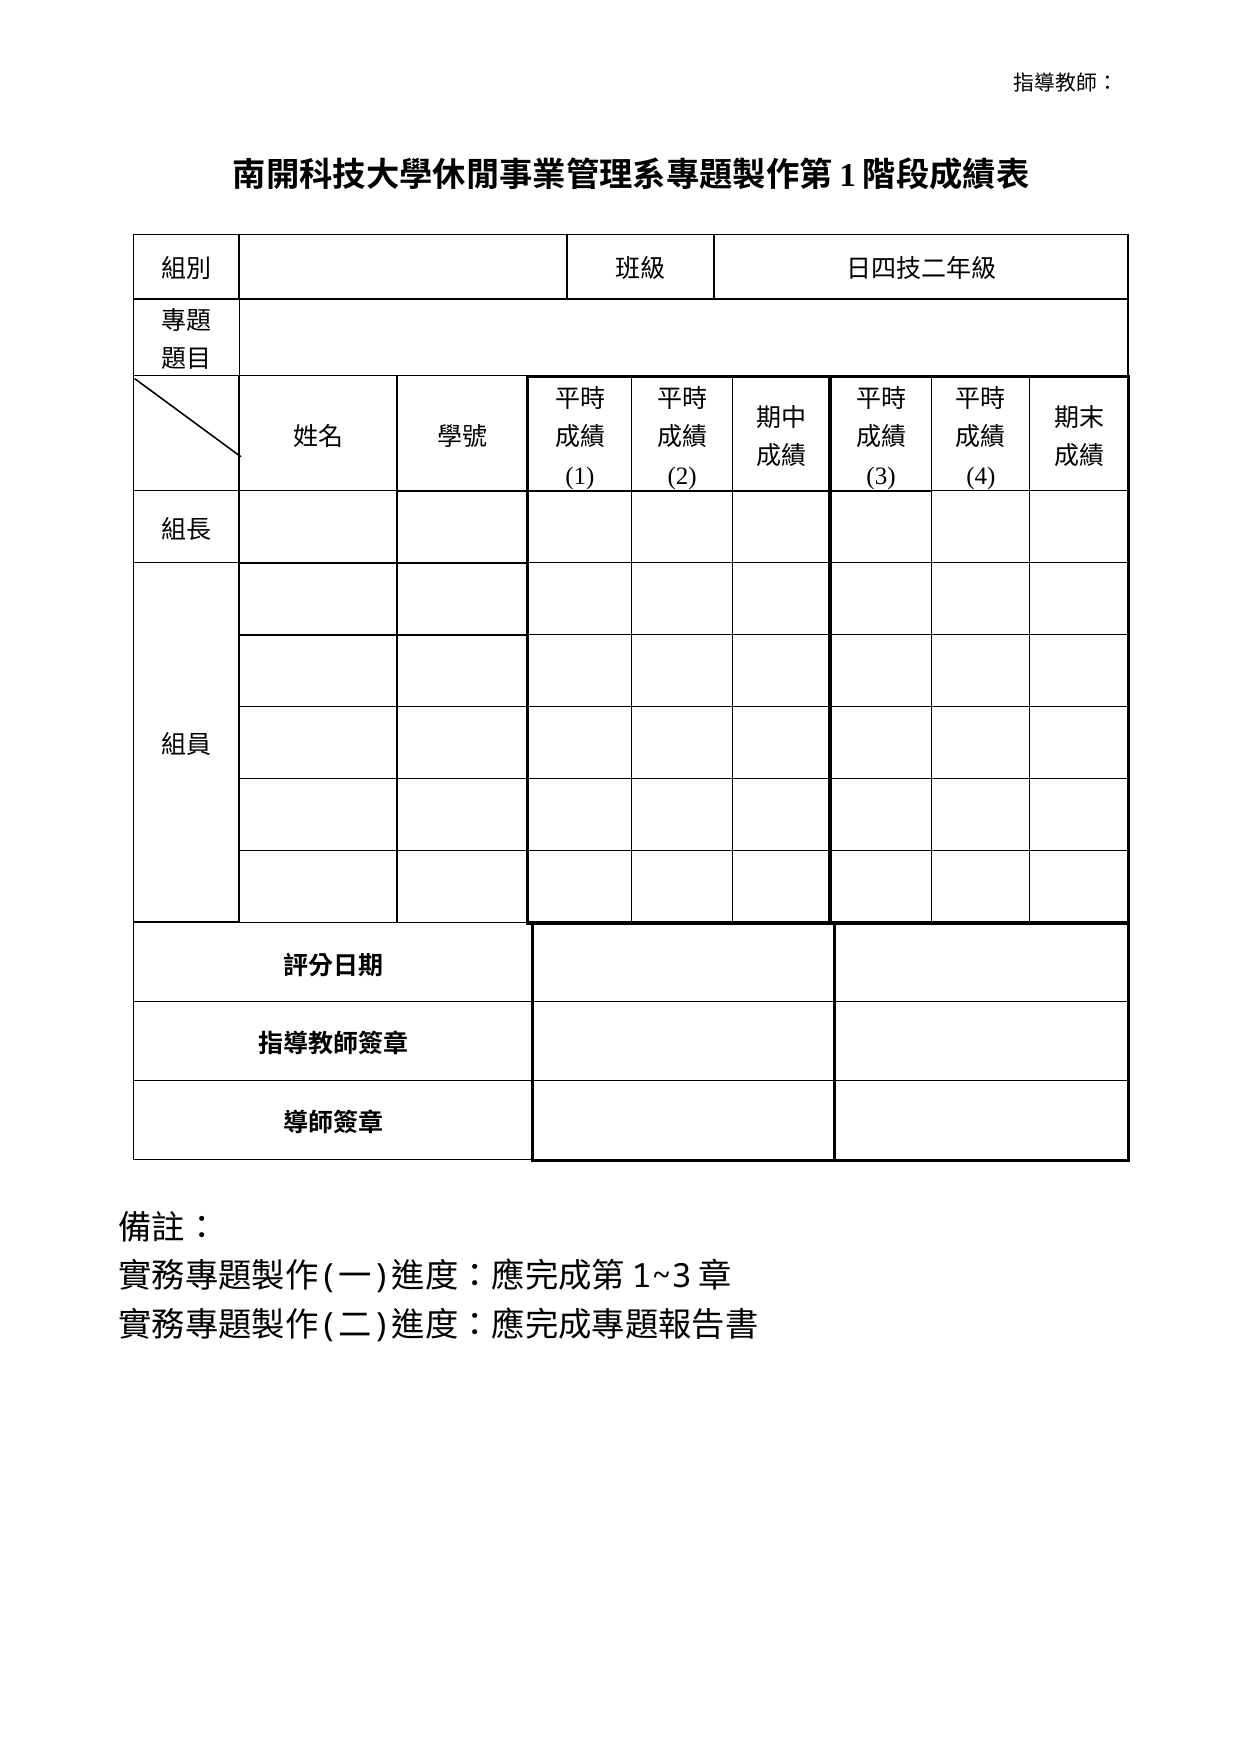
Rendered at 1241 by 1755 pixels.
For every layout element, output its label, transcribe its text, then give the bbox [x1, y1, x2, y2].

table_cell [836, 1081, 1127, 1159]
text 實務專題製作(一)進度：應完成第1~3章 [118, 1249, 1122, 1297]
table_cell [832, 492, 931, 562]
table_cell 平時 成績 (4) [932, 378, 1029, 490]
table_cell [529, 851, 631, 921]
table_cell [1030, 851, 1127, 921]
table_cell 組員 [134, 563, 238, 921]
table_cell [832, 635, 931, 706]
table_cell [398, 851, 526, 921]
text 實務專題製作(二)進度：應完成專題報告書 [118, 1297, 1122, 1346]
table_cell [733, 707, 828, 778]
table_cell 學號 [398, 376, 526, 490]
table_cell [836, 925, 1127, 1001]
table_cell 班級 [568, 235, 713, 298]
table_cell [398, 492, 526, 562]
table_cell [733, 635, 828, 706]
table_cell 評分日期 [134, 923, 531, 1001]
table_cell [398, 707, 526, 778]
table_cell [932, 563, 1029, 634]
table_cell [240, 851, 396, 921]
table_cell 期末 成績 [1030, 378, 1127, 490]
table_cell [240, 707, 396, 778]
table_cell [529, 635, 631, 706]
table_cell [529, 563, 631, 634]
table_cell [832, 563, 931, 634]
table_cell 日四技二年級 [715, 235, 1127, 298]
table_cell [240, 636, 396, 706]
table_cell [534, 1081, 833, 1159]
table_cell [398, 564, 526, 634]
table_cell [529, 779, 631, 849]
table_cell [733, 563, 828, 634]
table_cell [932, 851, 1029, 921]
table_cell [832, 707, 931, 778]
table_cell 平時 成績 (1) [529, 378, 631, 490]
table_cell [632, 492, 732, 562]
table_cell [398, 636, 526, 706]
table_cell [632, 851, 732, 921]
table_cell [240, 564, 396, 634]
table_cell [240, 235, 566, 298]
table_cell [632, 563, 732, 634]
table_cell [529, 492, 631, 562]
table_cell [733, 779, 828, 849]
table_cell [398, 779, 526, 849]
table_cell [134, 380, 238, 490]
table_cell 組長 [134, 491, 238, 562]
table_cell [240, 300, 1127, 374]
table_cell [134, 376, 238, 452]
table_cell [932, 779, 1029, 849]
table_cell [529, 707, 631, 778]
table_cell [1030, 563, 1127, 634]
table_cell 期中 成績 [733, 378, 828, 490]
table_cell [240, 779, 396, 849]
table_cell 平時 成績 (3) [832, 378, 931, 490]
table_cell [832, 851, 931, 921]
table_cell 指導教師簽章 [134, 1002, 531, 1080]
table_cell [1030, 635, 1127, 706]
table_cell [932, 635, 1029, 706]
table_header 南開科技大學休閒事業管理系專題製作第1階段成績表 [134, 148, 1128, 233]
table_cell 姓名 [240, 376, 396, 490]
table_cell [832, 779, 931, 849]
table_cell [632, 635, 732, 706]
text 備註： [118, 1201, 1122, 1249]
table_cell [836, 1002, 1127, 1080]
table_cell [932, 491, 1029, 562]
table_cell 平時 成績 (2) [632, 378, 732, 490]
table_cell [632, 707, 732, 778]
table_cell [1030, 707, 1127, 778]
table_cell 導師簽章 [134, 1081, 531, 1159]
table_cell [632, 779, 732, 849]
table_cell [1030, 779, 1127, 849]
table_cell [534, 925, 833, 1001]
table_cell [932, 707, 1029, 778]
table_cell [534, 1002, 833, 1080]
table_cell 組別 [134, 235, 238, 298]
table_cell [733, 851, 828, 921]
table_cell [240, 491, 396, 562]
table_cell 專題 題目 [134, 300, 239, 374]
table_cell [733, 492, 828, 562]
table_cell [1030, 491, 1127, 562]
